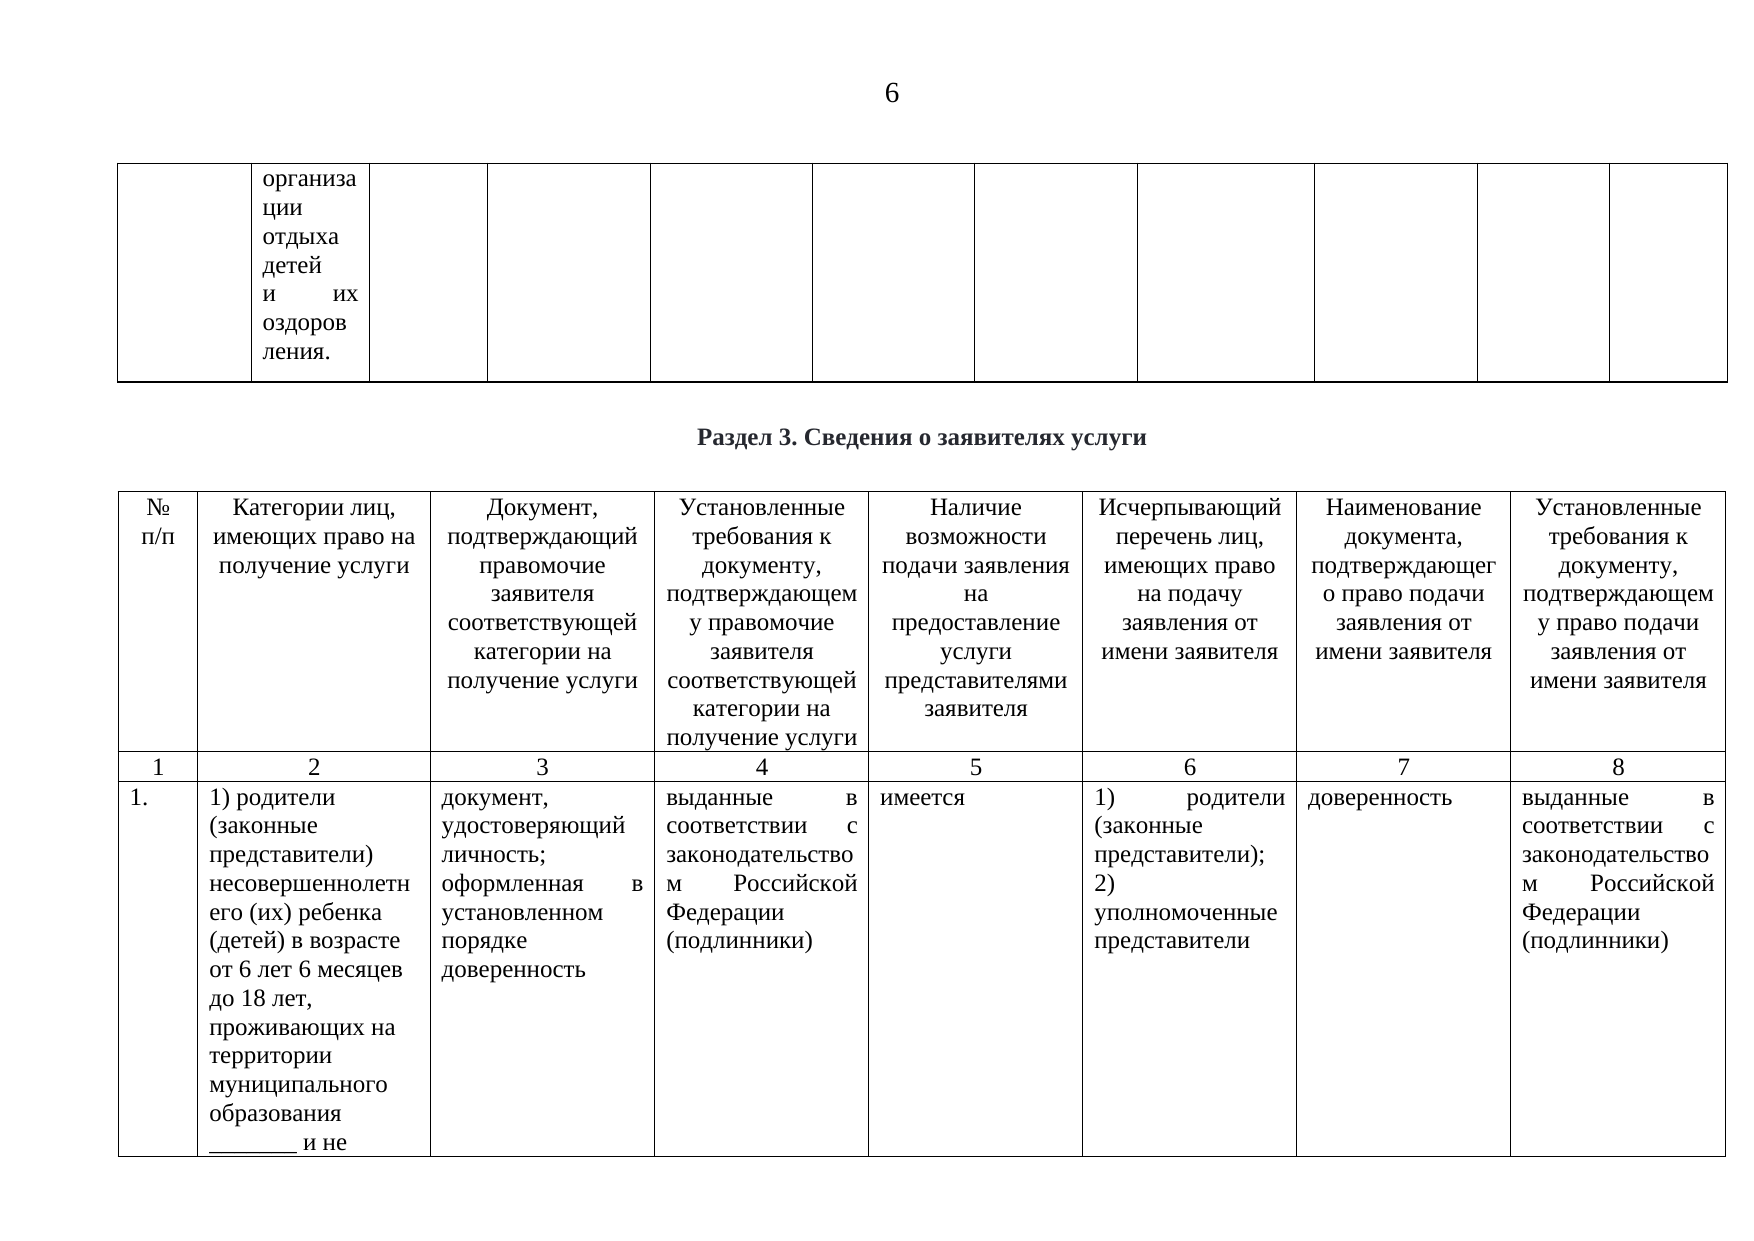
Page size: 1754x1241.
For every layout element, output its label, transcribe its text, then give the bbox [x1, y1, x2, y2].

table_cell выданные в соответствии с законодательством Российской Федерации (подлинники) [655, 782, 868, 1156]
table_cell [370, 164, 487, 381]
table_cell [975, 164, 1137, 381]
table_cell Наименование документа, подтверждающего право подачи заявления от имени заявителя [1297, 492, 1510, 751]
table_cell Наличие возможности подачи заявления на предоставление услуги представителями заявителя [869, 492, 1082, 751]
table_cell документ, удостоверяющий личность; оформленная в установленном порядке доверенность [431, 782, 654, 1156]
table_cell [813, 164, 974, 381]
table_cell 4 [655, 752, 868, 781]
table_cell 1. [119, 782, 197, 1156]
table_cell 1) родители (законные представители) несовершеннолетнего (их) ребенка (детей) в возрасте от 6 лет 6 месяцев до 18 лет, проживающих на территории муниципального образования _______ и не [198, 782, 430, 1156]
table_cell 5 [869, 752, 1082, 781]
table_cell 8 [1511, 752, 1725, 781]
table_cell выданные в соответствии с законодательством Российской Федерации (подлинники) [1511, 782, 1725, 1156]
table_header Раздел 3. Сведения о заявителях услуги [118, 411, 1726, 491]
table_cell [1315, 164, 1477, 381]
table_cell [1478, 164, 1609, 381]
table_cell организации отдыха детей и их оздоровления. [252, 164, 369, 381]
table_cell Исчерпывающий перечень лиц, имеющих право на подачу заявления от имени заявителя [1083, 492, 1296, 751]
table_cell 6 [1083, 752, 1296, 781]
table_cell [118, 164, 251, 381]
table_cell 1) родители (законные представители); 2) уполномоченные представители [1083, 782, 1296, 1156]
table_cell [488, 164, 650, 381]
table_cell 7 [1297, 752, 1510, 781]
table_cell доверенность [1297, 782, 1510, 1156]
table_cell имеется [869, 782, 1082, 1156]
table_cell Установленные требования к документу, подтверждающему правомочие заявителя соответствующей категории на получение услуги [655, 492, 868, 751]
table_cell 3 [431, 752, 654, 781]
table_cell 1 [119, 752, 197, 781]
table_cell 2 [198, 752, 430, 781]
table_cell Установленные требования к документу, подтверждающему право подачи заявления от имени заявителя [1511, 492, 1725, 751]
table_cell [1610, 164, 1727, 381]
table_cell [1138, 164, 1314, 381]
table_cell № п/п [119, 492, 197, 751]
table_cell Документ, подтверждающий правомочие заявителя соответствующей категории на получение услуги [431, 492, 654, 751]
table_cell Категории лиц, имеющих право на получение услуги [198, 492, 430, 751]
table_cell [651, 164, 812, 381]
